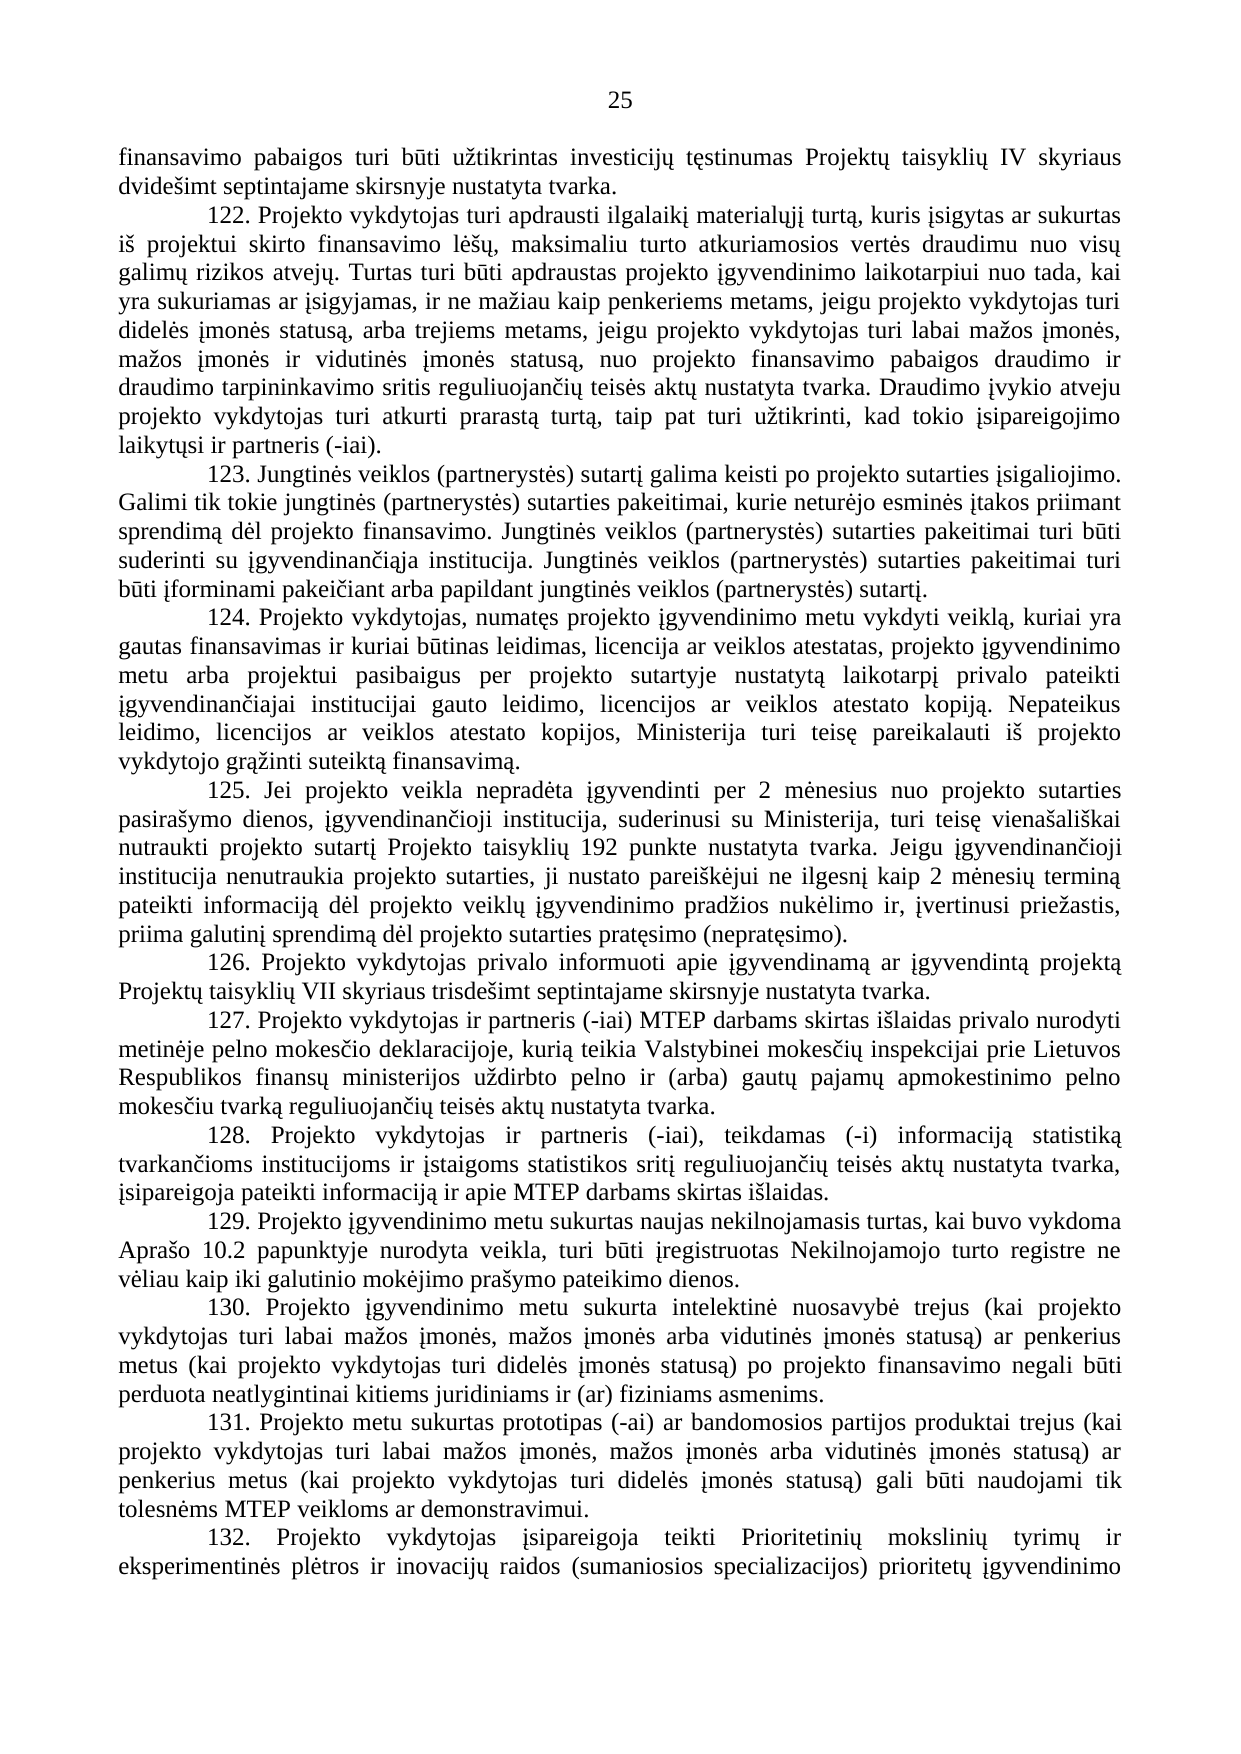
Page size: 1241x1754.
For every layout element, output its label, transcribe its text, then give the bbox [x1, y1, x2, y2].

text 123. Jungtinės veiklos (partnerystės) sutartį galima keisti po projekto sutarties įsigaliojimo. Galimi tik tokie jungtinės (partnerystės) sutarties pakeitimai, kurie neturėjo esminės įtakos priimant sprendimą dėl projekto finansavimo. Jungtinės veiklos (partnerystės) sutarties pakeitimai turi būti suderinti su įgyvendinančiąja institucija. Jungtinės veiklos (partnerystės) sutarties pakeitimai turi būti įforminami pakeičiant arba papildant jungtinės veiklos (partnerystės) sutartį. [118, 459, 1122, 602]
text finansavimo pabaigos turi būti užtikrintas investicijų tęstinumas Projektų taisyklių IV skyriaus dvidešimt septintajame skirsnyje nustatyta tvarka. [118, 142, 1122, 200]
text 124. Projekto vykdytojas, numatęs projekto įgyvendinimo metu vykdyti veiklą, kuriai yra gautas finansavimas ir kuriai būtinas leidimas, licencija ar veiklos atestatas, projekto įgyvendinimo metu arba projektui pasibaigus per projekto sutartyje nustatytą laikotarpį privalo pateikti įgyvendinančiajai institucijai gauto leidimo, licencijos ar veiklos atestato kopiją. Nepateikus leidimo, licencijos ar veiklos atestato kopijos, Ministerija turi teisę pareikalauti iš projekto vykdytojo grąžinti suteiktą finansavimą. [118, 602, 1122, 775]
text 122. Projekto vykdytojas turi apdrausti ilgalaikį materialųjį turtą, kuris įsigytas ar sukurtas iš projektui skirto finansavimo lėšų, maksimaliu turto atkuriamosios vertės draudimu nuo visų galimų rizikos atvejų. Turtas turi būti apdraustas projekto įgyvendinimo laikotarpiui nuo tada, kai yra sukuriamas ar įsigyjamas, ir ne mažiau kaip penkeriems metams, jeigu projekto vykdytojas turi didelės įmonės statusą, arba trejiems metams, jeigu projekto vykdytojas turi labai mažos įmonės, mažos įmonės ir vidutinės įmonės statusą, nuo projekto finansavimo pabaigos draudimo ir draudimo tarpininkavimo sritis reguliuojančių teisės aktų nustatyta tvarka. Draudimo įvykio atveju projekto vykdytojas turi atkurti prarastą turtą, taip pat turi užtikrinti, kad tokio įsipareigojimo laikytųsi ir partneris (-iai). [118, 200, 1122, 459]
text 128. Projekto vykdytojas ir partneris (-iai), teikdamas (-i) informaciją statistiką tvarkančioms institucijoms ir įstaigoms statistikos sritį reguliuojančių teisės aktų nustatyta tvarka, įsipareigoja pateikti informaciją ir apie MTEP darbams skirtas išlaidas. [118, 1120, 1122, 1206]
text 125. Jei projekto veikla nepradėta įgyvendinti per 2 mėnesius nuo projekto sutarties pasirašymo dienos, įgyvendinančioji institucija, suderinusi su Ministerija, turi teisę vienašališkai nutraukti projekto sutartį Projekto taisyklių 192 punkte nustatyta tvarka. Jeigu įgyvendinančioji institucija nenutraukia projekto sutarties, ji nustato pareiškėjui ne ilgesnį kaip 2 mėnesių terminą pateikti informaciją dėl projekto veiklų įgyvendinimo pradžios nukėlimo ir, įvertinusi priežastis, priima galutinį sprendimą dėl projekto sutarties pratęsimo (nepratęsimo). [118, 775, 1122, 947]
text 130. Projekto įgyvendinimo metu sukurta intelektinė nuosavybė trejus (kai projekto vykdytojas turi labai mažos įmonės, mažos įmonės arba vidutinės įmonės statusą) ar penkerius metus (kai projekto vykdytojas turi didelės įmonės statusą) po projekto finansavimo negali būti perduota neatlygintinai kitiems juridiniams ir (ar) fiziniams asmenims. [118, 1292, 1122, 1407]
text 131. Projekto metu sukurtas prototipas (-ai) ar bandomosios partijos produktai trejus (kai projekto vykdytojas turi labai mažos įmonės, mažos įmonės arba vidutinės įmonės statusą) ar penkerius metus (kai projekto vykdytojas turi didelės įmonės statusą) gali būti naudojami tik tolesnėms MTEP veikloms ar demonstravimui. [118, 1407, 1122, 1522]
text 132. Projekto vykdytojas įsipareigoja teikti Prioritetinių mokslinių tyrimų ir eksperimentinės plėtros ir inovacijų raidos (sumaniosios specializacijos) prioritetų įgyvendinimo [118, 1522, 1122, 1580]
text 129. Projekto įgyvendinimo metu sukurtas naujas nekilnojamasis turtas, kai buvo vykdoma Aprašo 10.2 papunktyje nurodyta veikla, turi būti įregistruotas Nekilnojamojo turto registre ne vėliau kaip iki galutinio mokėjimo prašymo pateikimo dienos. [118, 1206, 1122, 1292]
text 126. Projekto vykdytojas privalo informuoti apie įgyvendinamą ar įgyvendintą projektą Projektų taisyklių VII skyriaus trisdešimt septintajame skirsnyje nustatyta tvarka. [118, 947, 1122, 1005]
text 127. Projekto vykdytojas ir partneris (-iai) MTEP darbams skirtas išlaidas privalo nurodyti metinėje pelno mokesčio deklaracijoje, kurią teikia Valstybinei mokesčių inspekcijai prie Lietuvos Respublikos finansų ministerijos uždirbto pelno ir (arba) gautų pajamų apmokestinimo pelno mokesčiu tvarką reguliuojančių teisės aktų nustatyta tvarka. [118, 1005, 1122, 1120]
